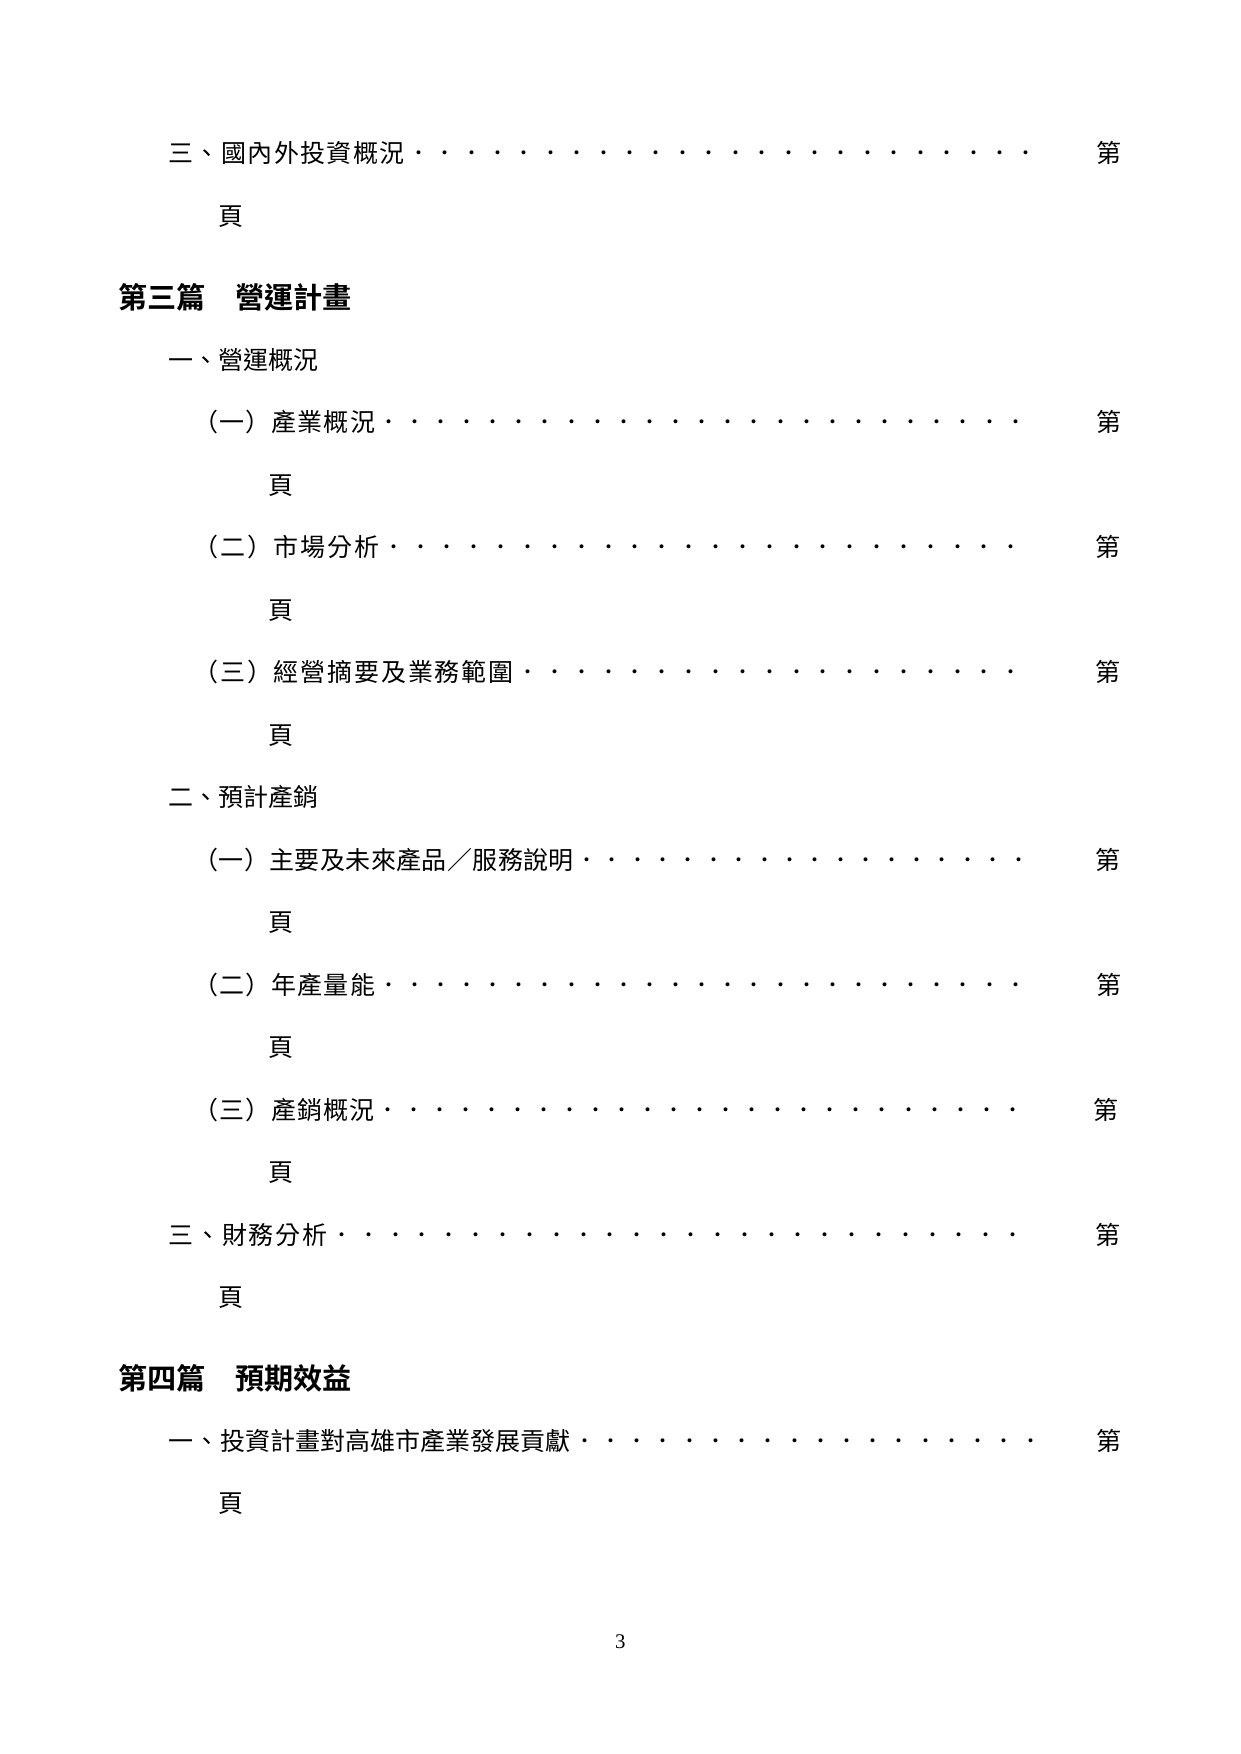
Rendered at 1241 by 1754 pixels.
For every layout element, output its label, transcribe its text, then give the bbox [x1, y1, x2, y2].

text （三）經營摘要及業務範圍．．．．．．．．．．．．．．．．．．． 第 頁 [193, 639, 1122, 764]
text 一、投資計畫對高雄市產業發展貢獻．．．．．．．．．．．．．．．．．． 第 頁 [168, 1408, 1122, 1533]
text 二、預計產銷 [168, 764, 1122, 827]
text （一）產業概況．．．．．．．．．．．．．．．．．．．．．．．．． 第 頁 [193, 389, 1122, 514]
text 第四篇 預期效益 [118, 1346, 1122, 1408]
text （二）年產量能．．．．．．．．．．．．．．．．．．．．．．．．． 第 頁 [193, 952, 1122, 1077]
text （一）主要及未來產品／服務說明．．．．．．．．．．．．．．．．．． 第 頁 [193, 827, 1122, 952]
text 三、國內外投資概況．．．．．．．．．．．．．．．．．．．．．．．． 第 頁 [168, 121, 1122, 246]
text 一、營運概況 [168, 327, 1122, 389]
text 三、財務分析．．．．．．．．．．．．．．．．．．．．．．．．．． 第 頁 [168, 1202, 1122, 1327]
text （三）產銷概況．．．．．．．．．．．．．．．．．．．．．．．．． 第 頁 [193, 1077, 1122, 1202]
text 第三篇 營運計畫 [118, 264, 1122, 327]
text （二）市場分析．．．．．．．．．．．．．．．．．．．．．．．． 第 頁 [193, 514, 1122, 639]
